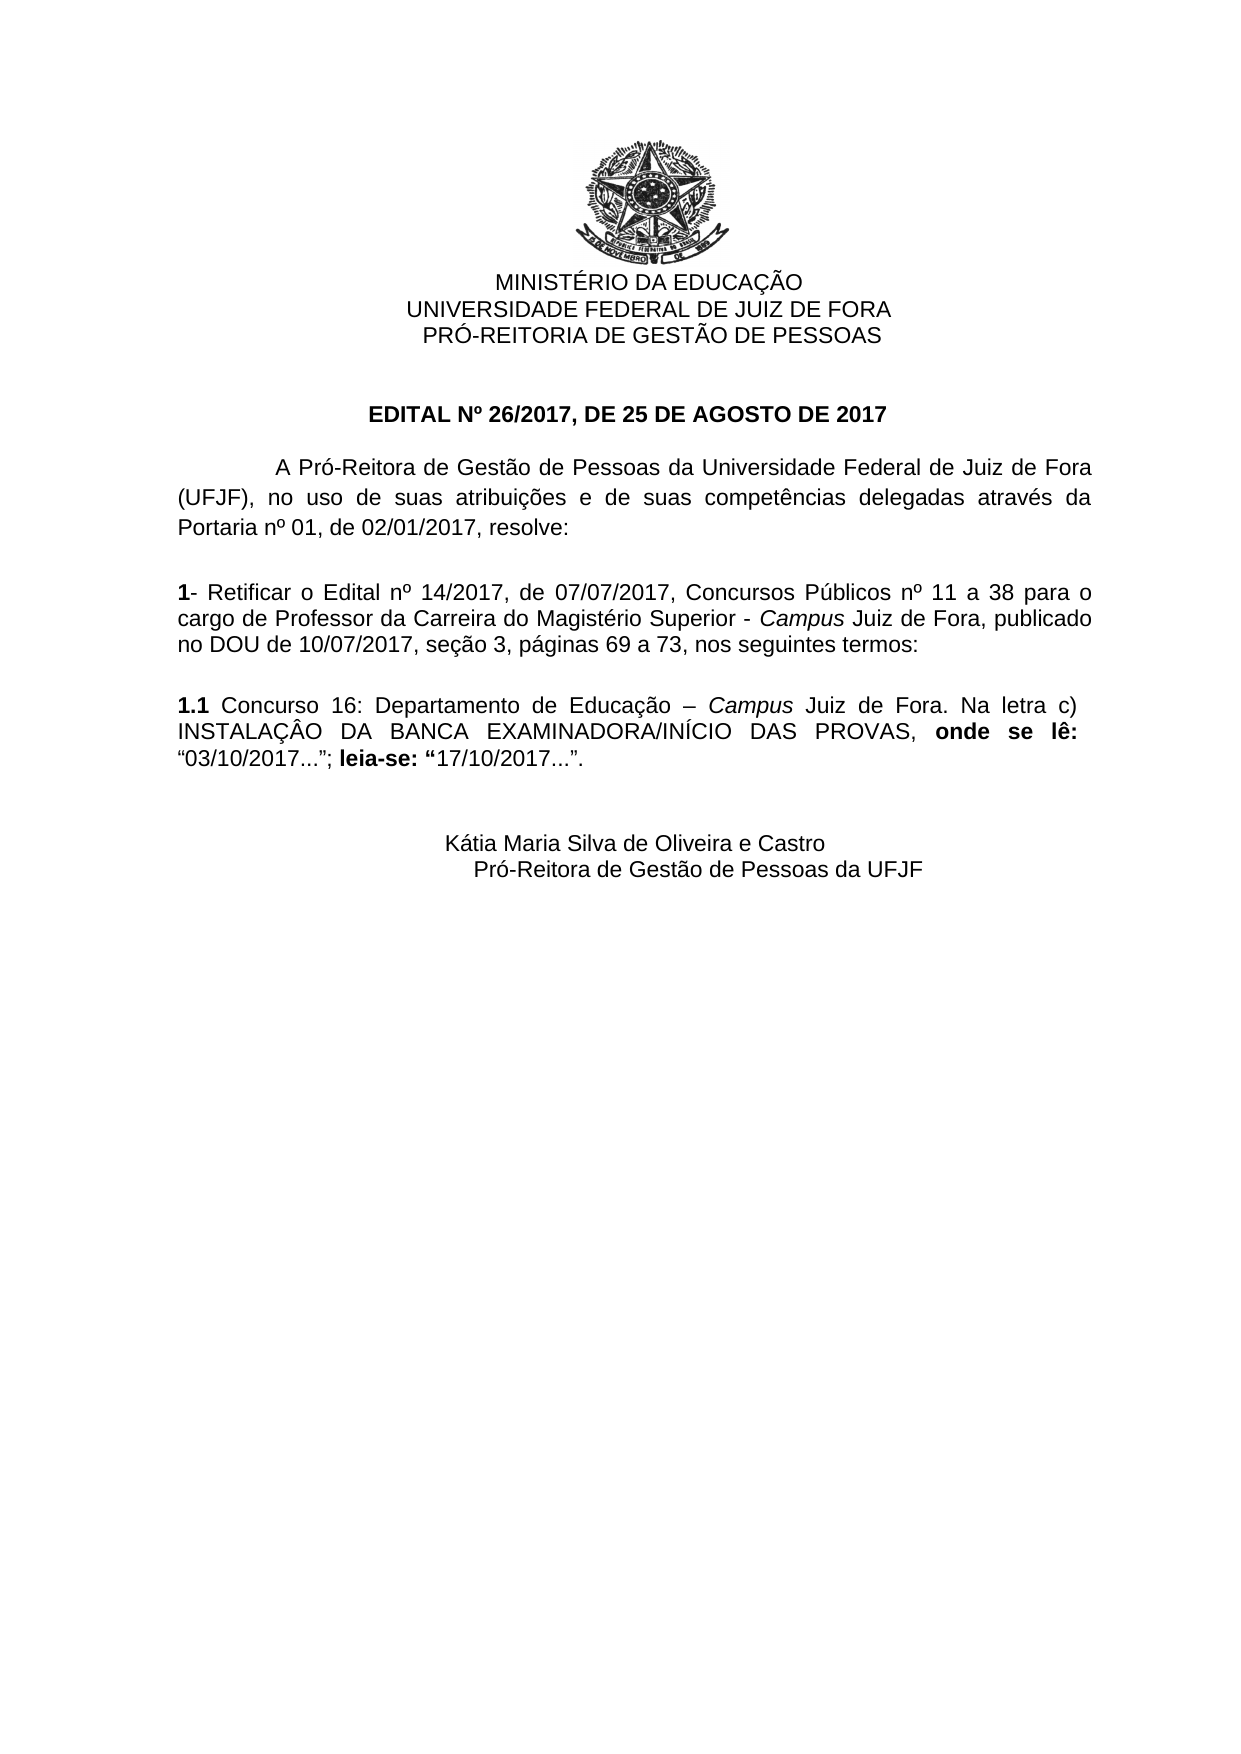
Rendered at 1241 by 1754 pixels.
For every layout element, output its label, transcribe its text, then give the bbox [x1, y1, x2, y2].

text MINISTÉRIO DA EDUCAÇÃO [59, 269, 1092, 296]
text EDITAL Nº 26/2017, DE 25 DE AGOSTO DE 2017 [177, 401, 1078, 427]
text PRÓ-REITORIA DE GESTÃO DE PESSOAS [59, 322, 1092, 348]
text A Pró-Reitora de Gestão de Pessoas da Universidade Federal de Juiz de Fora (UFJF), no uso de suas atribuições e de suas competências delegadas através da Portaria nº 01, de 02/01/2017, resolve: [177, 454, 1092, 541]
text 1.1 Concurso 16: Departamento de Educação – Campus Juiz de Fora. Na letra c) INSTALAÇÂO DA BANCA EXAMINADORA/INÍCIO DAS PROVAS, onde se lê: “03/10/2017...”; leia-se: “17/10/2017...”. [177, 692, 1078, 771]
subtitle Pró-Reitora de Gestão de Pessoas da UFJF [177, 856, 1078, 882]
text Kátia Maria Silva de Oliveira e Castro [177, 830, 1092, 856]
text 1- Retificar o Edital nº 14/2017, de 07/07/2017, Concursos Públicos nº 11 a 38 para o cargo de Professor da Carreira do Magistério Superior - Campus Juiz de Fora, publicado no DOU de 10/07/2017, seção 3, páginas 69 a 73, nos seguintes termos: [177, 579, 1092, 658]
text UNIVERSIDADE FEDERAL DE JUIZ DE FORA [59, 296, 1092, 322]
